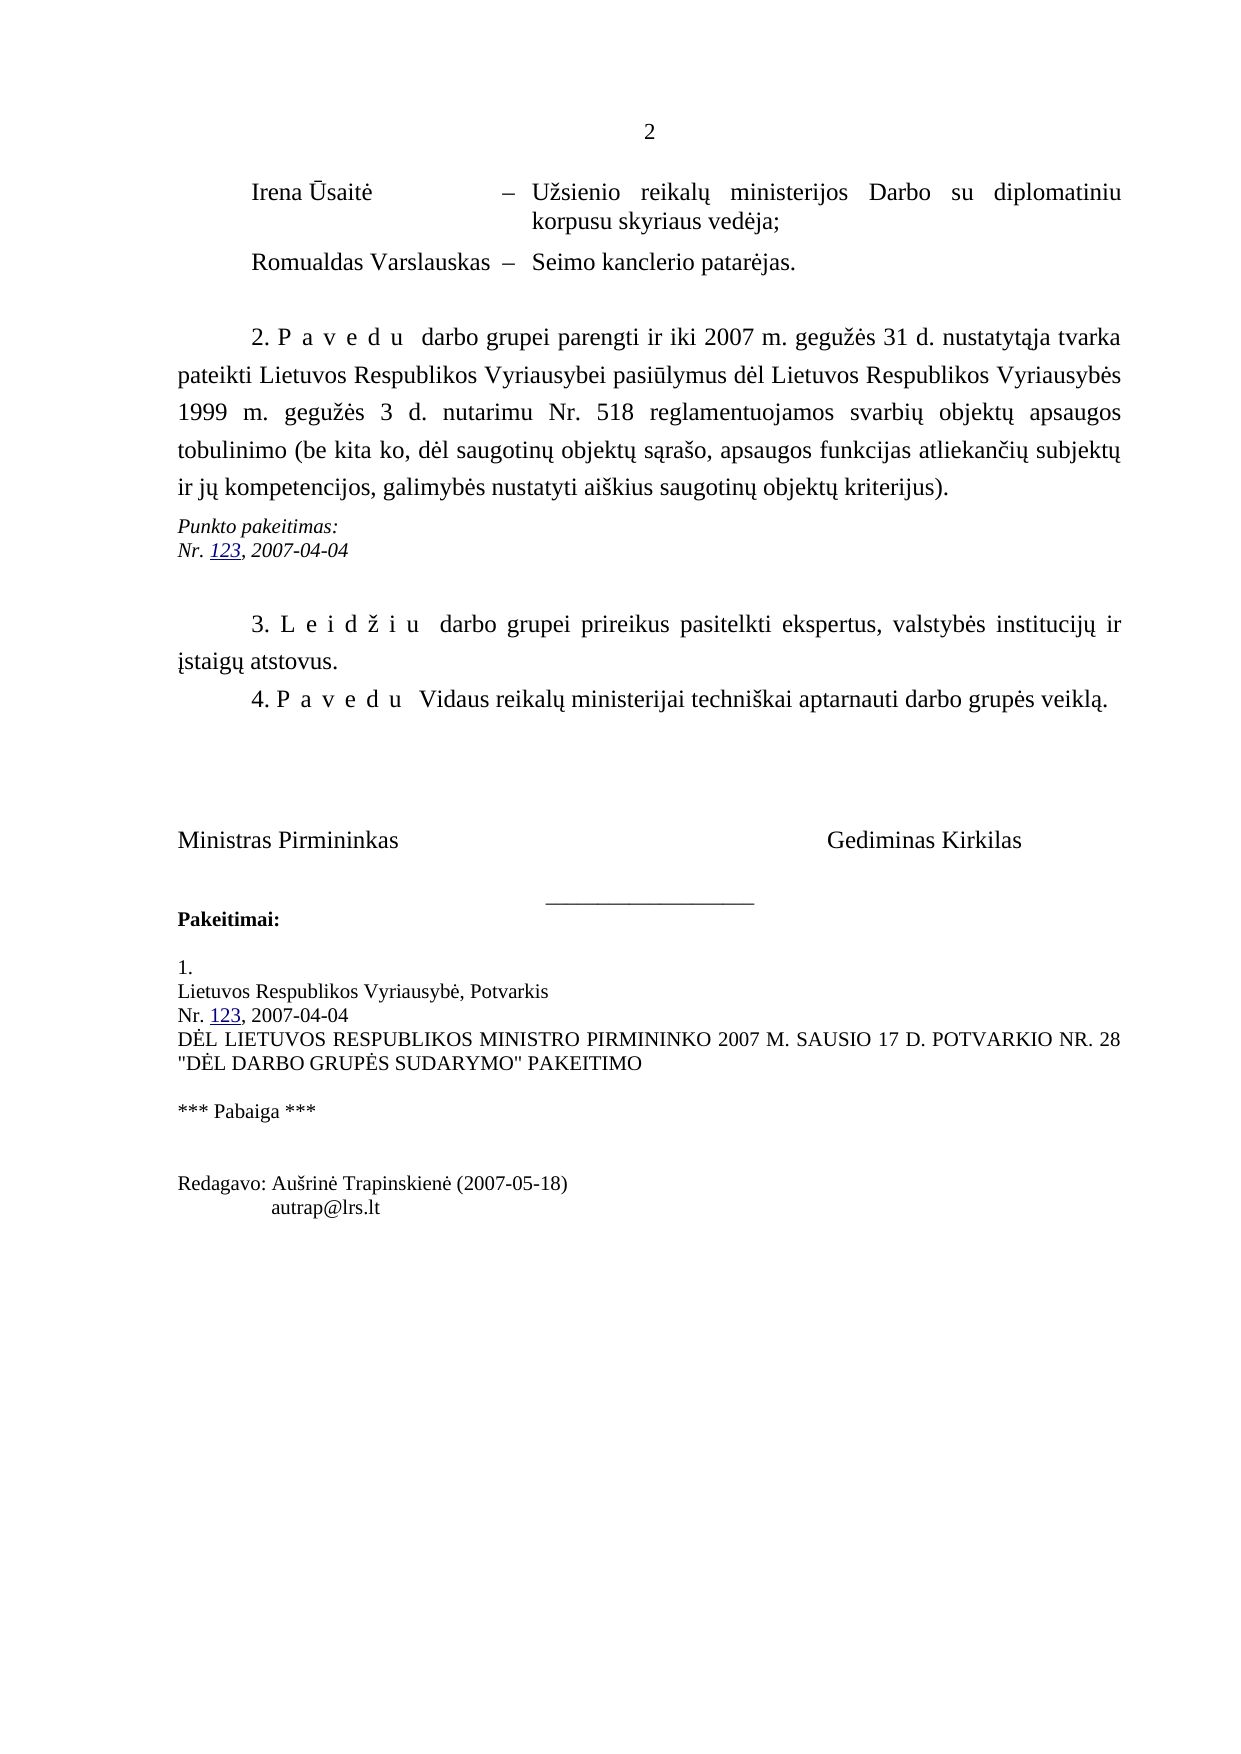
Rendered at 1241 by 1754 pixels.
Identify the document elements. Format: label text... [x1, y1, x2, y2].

text 4. Pavedu Vidaus reikalų ministerijai techniškai aptarnauti darbo grupės veiklą. [177, 675, 1122, 712]
text Irena Ūsaitė – Užsienio reikalų ministerijos Darbo su diplomatiniu korpusu skyriaus vedėja; [251, 177, 1122, 235]
text Redagavo: Aušrinė Trapinskienė (2007-05-18) [177, 1171, 1122, 1195]
text autrap@lrs.lt [177, 1195, 1122, 1219]
text Lietuvos Respublikos Vyriausybė, Potvarkis [177, 979, 1122, 1003]
text Nr. 123, 2007-04-04 [177, 1003, 1122, 1027]
text Pakeitimai: [177, 907, 1122, 931]
text DĖL LIETUVOS RESPUBLIKOS MINISTRO PIRMININKO 2007 M. SAUSIO 17 D. POTVARKIO NR. 28 "DĖL DARBO GRUPĖS SUDARYMO" PAKEITIMO [177, 1027, 1122, 1075]
text 3. Leidžiu darbo grupei prireikus pasitelkti ekspertus, valstybės institucijų ir įstaigų atstovus. [177, 600, 1122, 675]
text 2. Pavedu darbo grupei parengti ir iki 2007 m. gegužės 31 d. nustatytąja tvarka pateikti Lietuvos Respublikos Vyriausybei pasiūlymus dėl Lietuvos Respublikos Vyriausybės 1999 m. gegužės 3 d. nutarimu Nr. 518 reglamentuojamos svarbių objektų apsaugos tobulinimo (be kita ko, dėl saugotinų objektų sąrašo, apsaugos funkcijas atliekančių subjektų ir jų kompetencijos, galimybės nustatyti aiškius saugotinų objektų kriterijus). [177, 313, 1122, 501]
text Nr. 123, 2007-04-04 [177, 538, 1122, 562]
text Punkto pakeitimas: [177, 501, 1122, 538]
text Romualdas Varslauskas – Seimo kanclerio patarėjas. [251, 247, 1122, 276]
text Ministras Pirmininkas Gediminas Kirkilas [177, 825, 1122, 854]
text 1. [177, 955, 1122, 979]
text ____________________ [177, 882, 1122, 907]
text *** Pabaiga *** [177, 1099, 1122, 1123]
